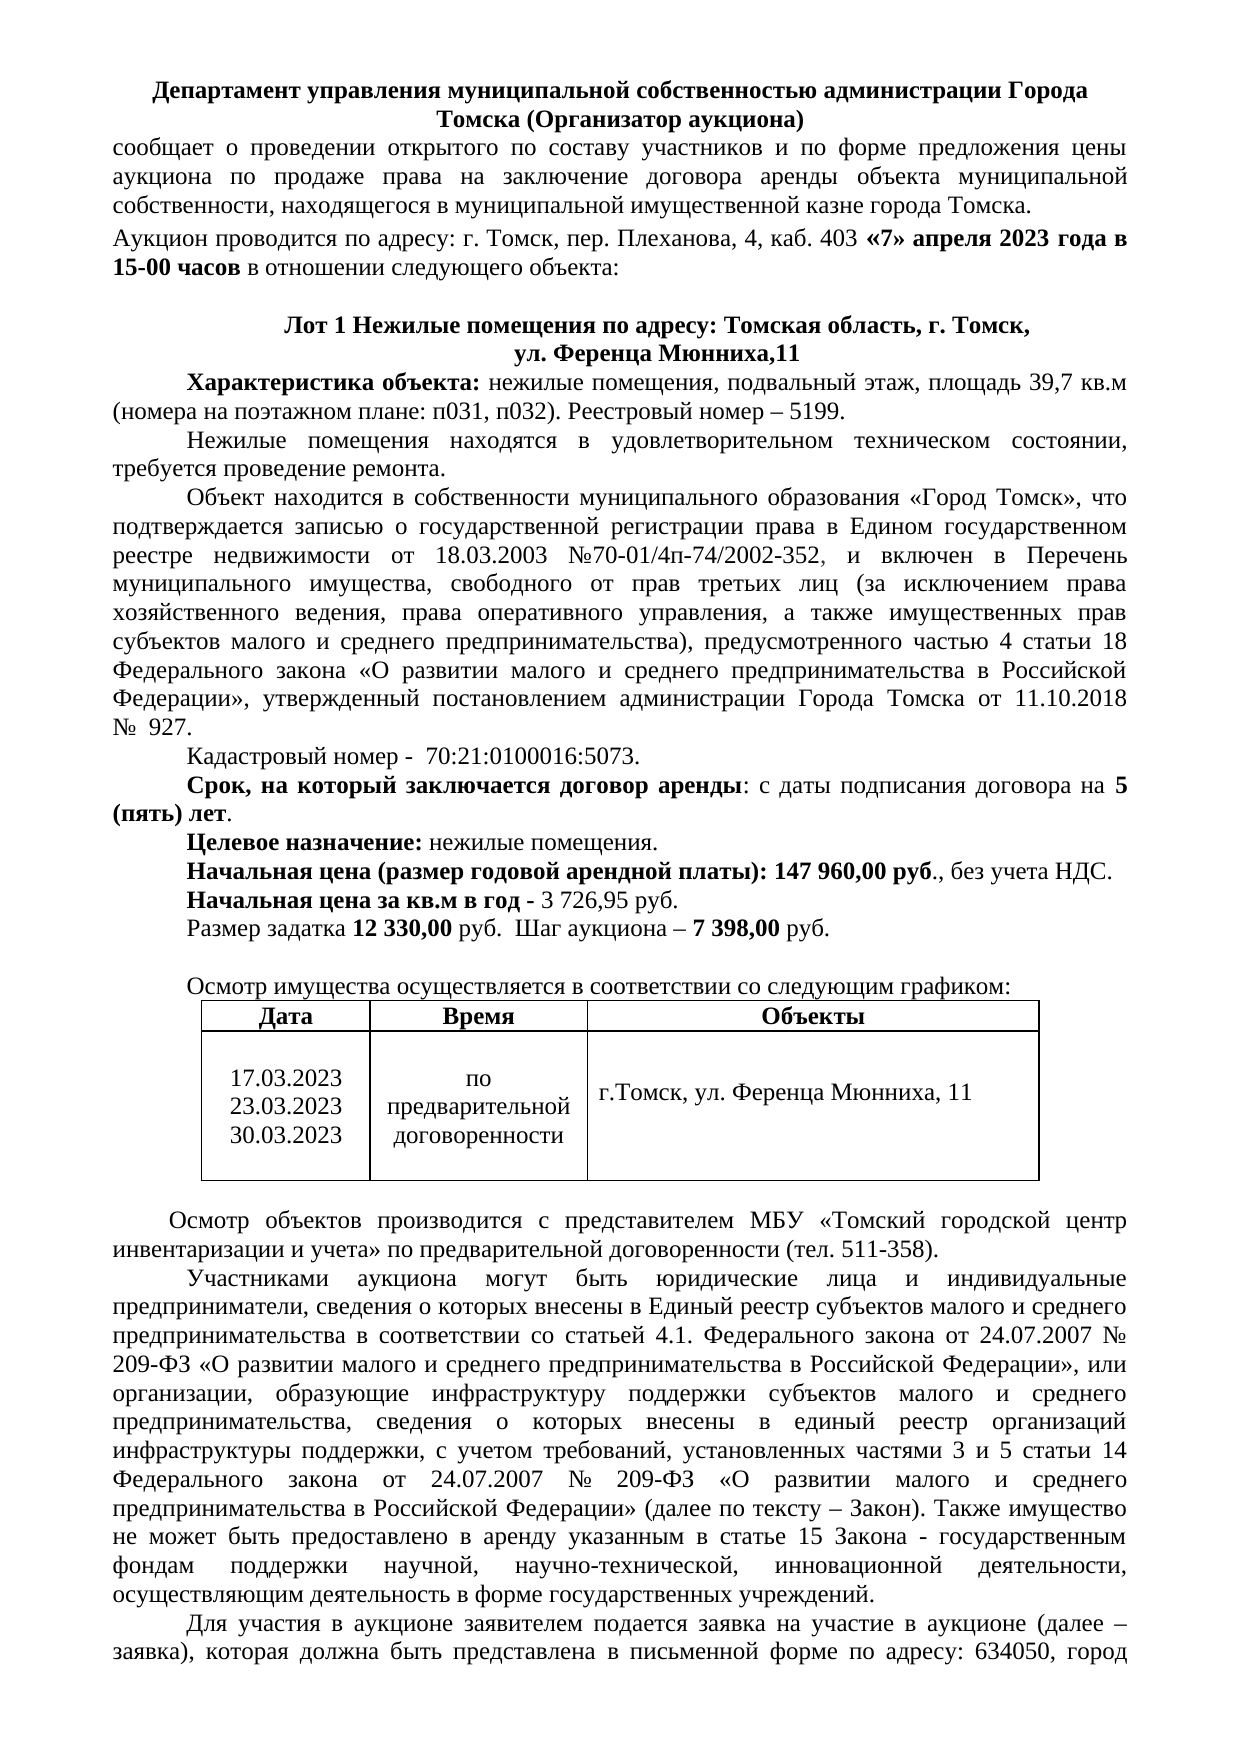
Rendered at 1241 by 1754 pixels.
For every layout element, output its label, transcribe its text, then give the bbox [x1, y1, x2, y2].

text Департамент управления муниципальной собственностью администрации Города Томска (Организатор аукциона) [112, 75, 1128, 132]
text Нежилые помещения находятся в удовлетворительном техническом состоянии, требуется проведение ремонта. [112, 425, 1128, 482]
text Лот 1 Нежилые помещения по адресу: Томская область, г. Томск, [112, 310, 1128, 338]
text Участниками аукциона могут быть юридические лица и индивидуальные предприниматели, сведения о которых внесены в Единый реестр субъектов малого и среднего предпринимательства в соответствии со статьей 4.1. Федерального закона от 24.07.2007 № 209-ФЗ «О развитии малого и среднего предпринимательства в Российской Федерации», или организации, образующие инфраструктуру поддержки субъектов малого и среднего предпринимательства, сведения о которых внесены в единый реестр организаций инфраструктуры поддержки, с учетом требований, установленных частями 3 и 5 статьи 14 Федерального закона от 24.07.2007 № 209-ФЗ «О развитии малого и среднего предпринимательства в Российской Федерации» (далее по тексту – Закон). Также имущество не может быть предоставлено в аренду указанным в статье 15 Закона - государственным фондам поддержки научной, научно-технической, инновационной деятельности, осуществляющим деятельность в форме государственных учреждений. [112, 1263, 1128, 1608]
text Осмотр объектов производится с представителем МБУ «Томский городской центр инвентаризации и учета» по предварительной договоренности (тел. 511-358). [112, 1205, 1128, 1263]
text Начальная цена (размер годовой арендной платы): 147 960,00 руб., без учета НДС. [112, 856, 1128, 885]
text Осмотр имущества осуществляется в соответствии со следующим графиком: [112, 971, 1128, 1000]
text Объект находится в собственности муниципального образования «Город Томск», что подтверждается записью о государственной регистрации права в Едином государственном реестре недвижимости от 18.03.2003 №70-01/4п-74/2002-352, и включен в Перечень муниципального имущества, свободного от прав третьих лиц (за исключением права хозяйственного ведения, права оперативного управления, а также имущественных прав субъектов малого и среднего предпринимательства), предусмотренного частью 4 статьи 18 Федерального закона «О развитии малого и среднего предпринимательства в Российской Федерации», утвержденный постановлением администрации Города Томска от 11.10.2018 № 927. [112, 482, 1128, 741]
text Целевое назначение: нежилые помещения. [112, 827, 1128, 856]
text ул. Ференца Мюнниха,11 [112, 338, 1128, 367]
text Характеристика объекта: нежилые помещения, подвальный этаж, площадь 39,7 кв.м (номера на поэтажном плане: п031, п032). Реестровый номер – 5199. [112, 367, 1128, 425]
table_header Дата [202, 1001, 369, 1030]
table_cell 17.03.2023 23.03.2023 30.03.2023 [202, 1032, 369, 1180]
text Размер задатка 12 330,00 руб. Шаг аукциона – 7 398,00 руб. [112, 913, 1128, 942]
text Срок, на который заключается договор аренды: с даты подписания договора на 5 (пять) лет. [112, 770, 1128, 827]
text Кадастровый номер - 70:21:0100016:5073. [112, 741, 1128, 770]
text Начальная цена за кв.м в год - 3 726,95 руб. [112, 885, 1128, 913]
text сообщает о проведении открытого по составу участников и по форме предложения цены аукциона по продаже права на заключение договора аренды объекта муниципальной собственности, находящегося в муниципальной имущественной казне города Томска. [112, 132, 1128, 219]
table_header Объекты [588, 1001, 1038, 1030]
table_header Время [371, 1001, 587, 1030]
text Для участия в аукционе заявителем подается заявка на участие в аукционе (далее – заявка), которая должна быть представлена в письменной форме по адресу: 634050, город [112, 1608, 1128, 1665]
table_cell по предварительной договоренности [371, 1032, 587, 1180]
table_cell г.Томск, ул. Ференца Мюнниха, 11 [588, 1032, 1038, 1180]
text Аукцион проводится по адресу: г. Томск, пер. Плеханова, 4, каб. 403 «7» апреля 2023 года в 15-00 часов в отношении следующего объекта: [112, 219, 1128, 281]
